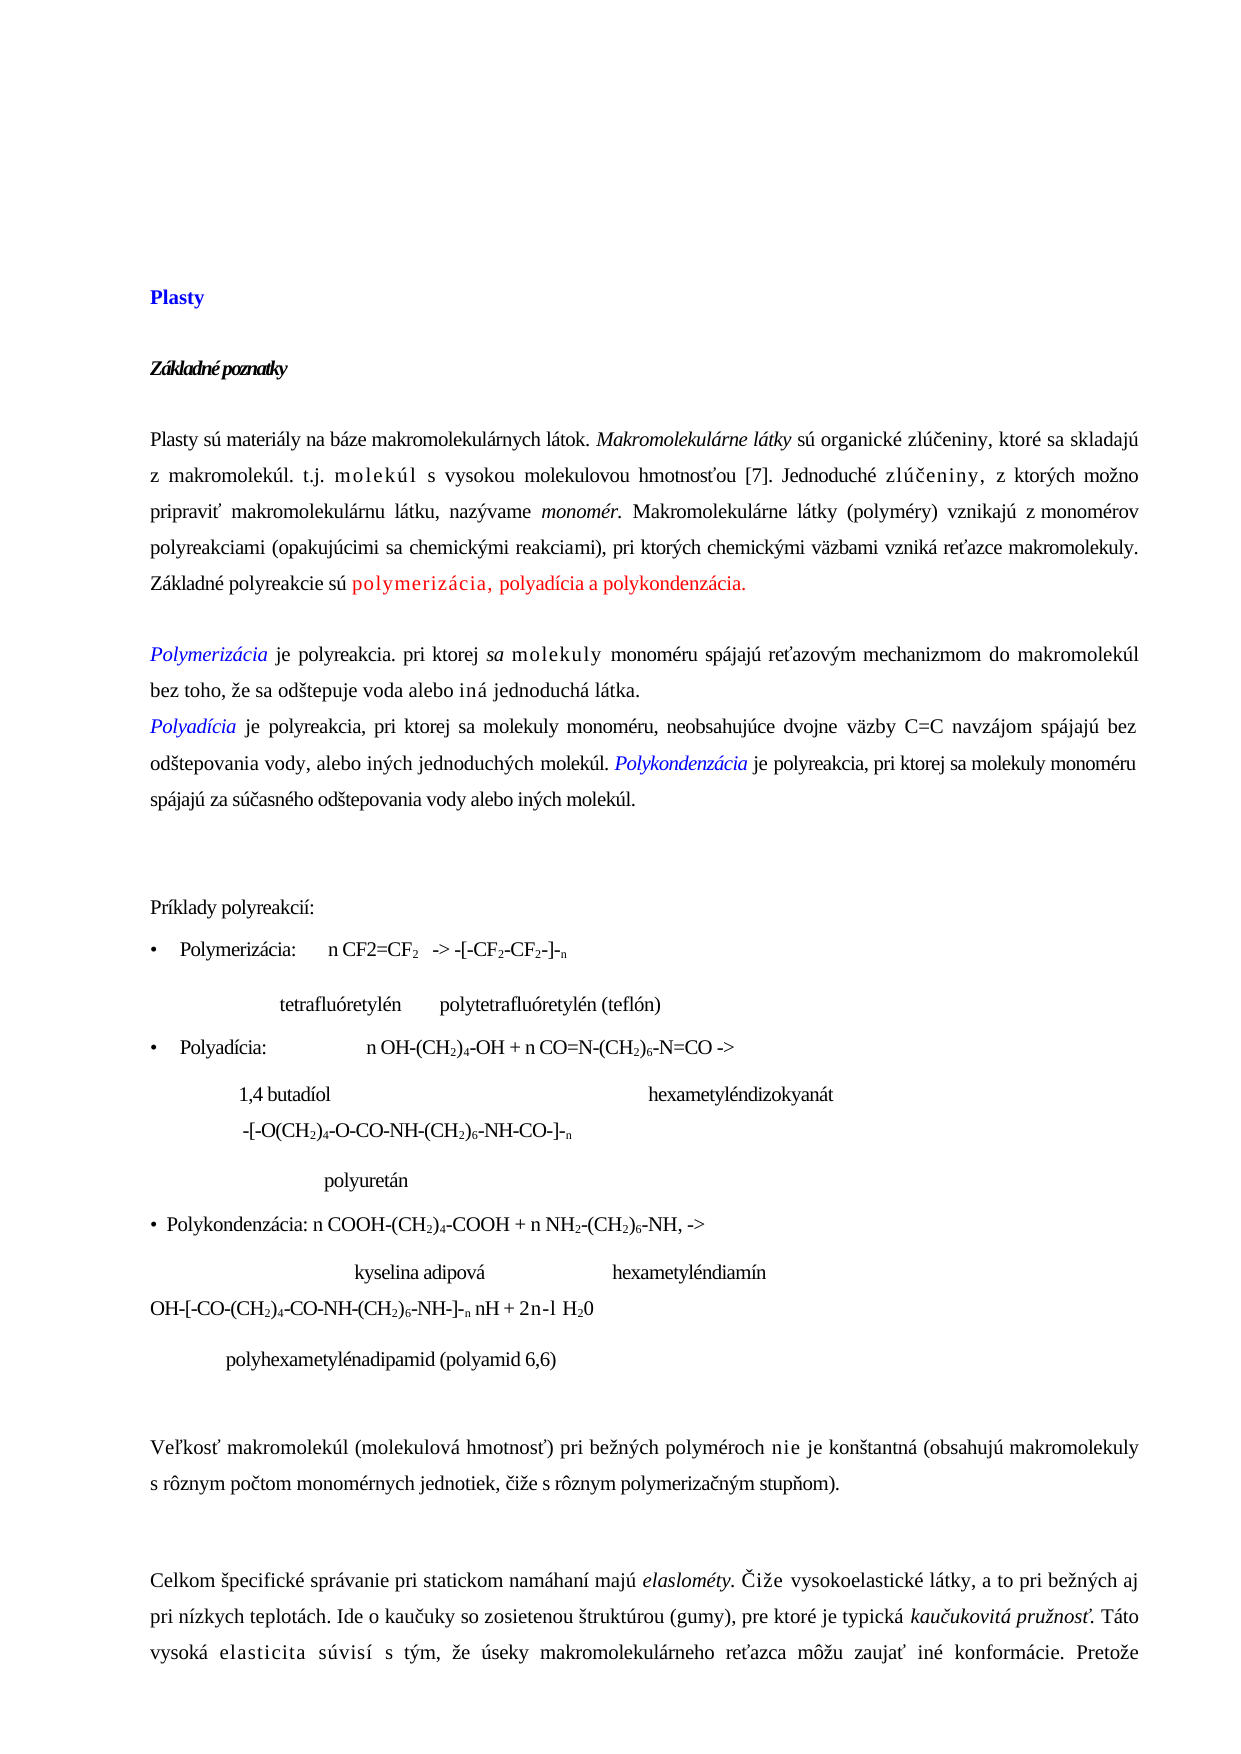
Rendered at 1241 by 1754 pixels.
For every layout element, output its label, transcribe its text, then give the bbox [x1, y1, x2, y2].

text Polymerizácia je polyreakcia. pri ktorej sa molekuly monoméru spájajú reťazovým mechanizmom do makromolekúl bez toho, že sa odštepuje voda alebo iná jednoduchá látka. [150, 642, 1139, 702]
text Základné poznatky [150, 356, 1139, 380]
text Celkom špecifické správanie pri statickom namáhaní majú elaslométy. Čiže vysokoelastické látky, a to pri bežných aj pri nízkych teplotách. Ide o kaučuky so zosietenou štruktúrou (gumy), pre ktoré je typická kaučukovitá pružnosť. Táto vysoká elasticita súvisí s tým, že úseky makromolekulárneho reťazca môžu zaujať iné konformácie. Pretože [150, 1567, 1139, 1664]
text kyselina adipová hexametyléndiamín OH-[-CO-(CH2)4-CO-NH-(CH2)6-NH-]-n nH + 2n-l H20 [150, 1259, 1139, 1320]
text • Polyadícia: n OH-(CH2)4-OH + n CO=N-(CH2)6-N=CO -> [150, 1035, 1139, 1059]
text polyhexametylénadipamid (polyamid 6,6) [150, 1347, 1139, 1371]
text Veľkosť makromolekúl (molekulová hmotnosť) pri bežných polyméroch nie je konštantná (obsahujú makromolekuly s rôznym počtom monomérnych jednotiek, čiže s rôznym polymerizačným stupňom). [150, 1435, 1139, 1495]
text 1,4 butadíol hexametyléndizokyanát -[-O(CH2)4-O-CO-NH-(CH2)6-NH-CO-]-n [124, 1082, 1139, 1142]
text • Polykondenzácia: n COOH-(CH2)4-COOH + n NH2-(CH2)6-NH, -> [150, 1212, 1139, 1236]
text Príklady polyreakcií: [150, 895, 1137, 919]
text tetrafluóretylén polytetrafluóretylén (teflón) [150, 992, 1139, 1016]
text polyuretán [150, 1168, 1139, 1192]
text Polyadícia je polyreakcia, pri ktorej sa molekuly monoméru, neobsahujúce dvojne väzby C=C navzájom spájajú bez odštepovania vody, alebo iných jednoduchých molekúl. Polykondenzácia je polyreakcia, pri ktorej sa molekuly monoméru spájajú za súčasného odštepovania vody alebo iných molekúl. [150, 714, 1137, 811]
text Plasty sú materiály na báze makromolekulárnych látok. Makromolekulárne látky sú organické zlúčeniny, ktoré sa skladajú z makromolekúl. t.j. molekúl s vysokou molekulovou hmotnosťou [7]. Jednoduché zlúčeniny, z ktorých možno pripraviť makromolekulárnu látku, nazývame monomér. Makromolekulárne látky (poly­méry) vznikajú z monomérov polyreakciami (opakujúcimi sa chemickými reakcia­mi), pri ktorých chemickými väzbami vzniká reťazce makromolekuly. Základné polyreakcie sú polymerizácia, polyadícia a polykondenzácia. [150, 427, 1139, 595]
text Plasty [150, 285, 1139, 309]
text • Polymerizácia: n CF2=CF2 -> -[-CF2-CF2-]-n [150, 937, 1139, 961]
